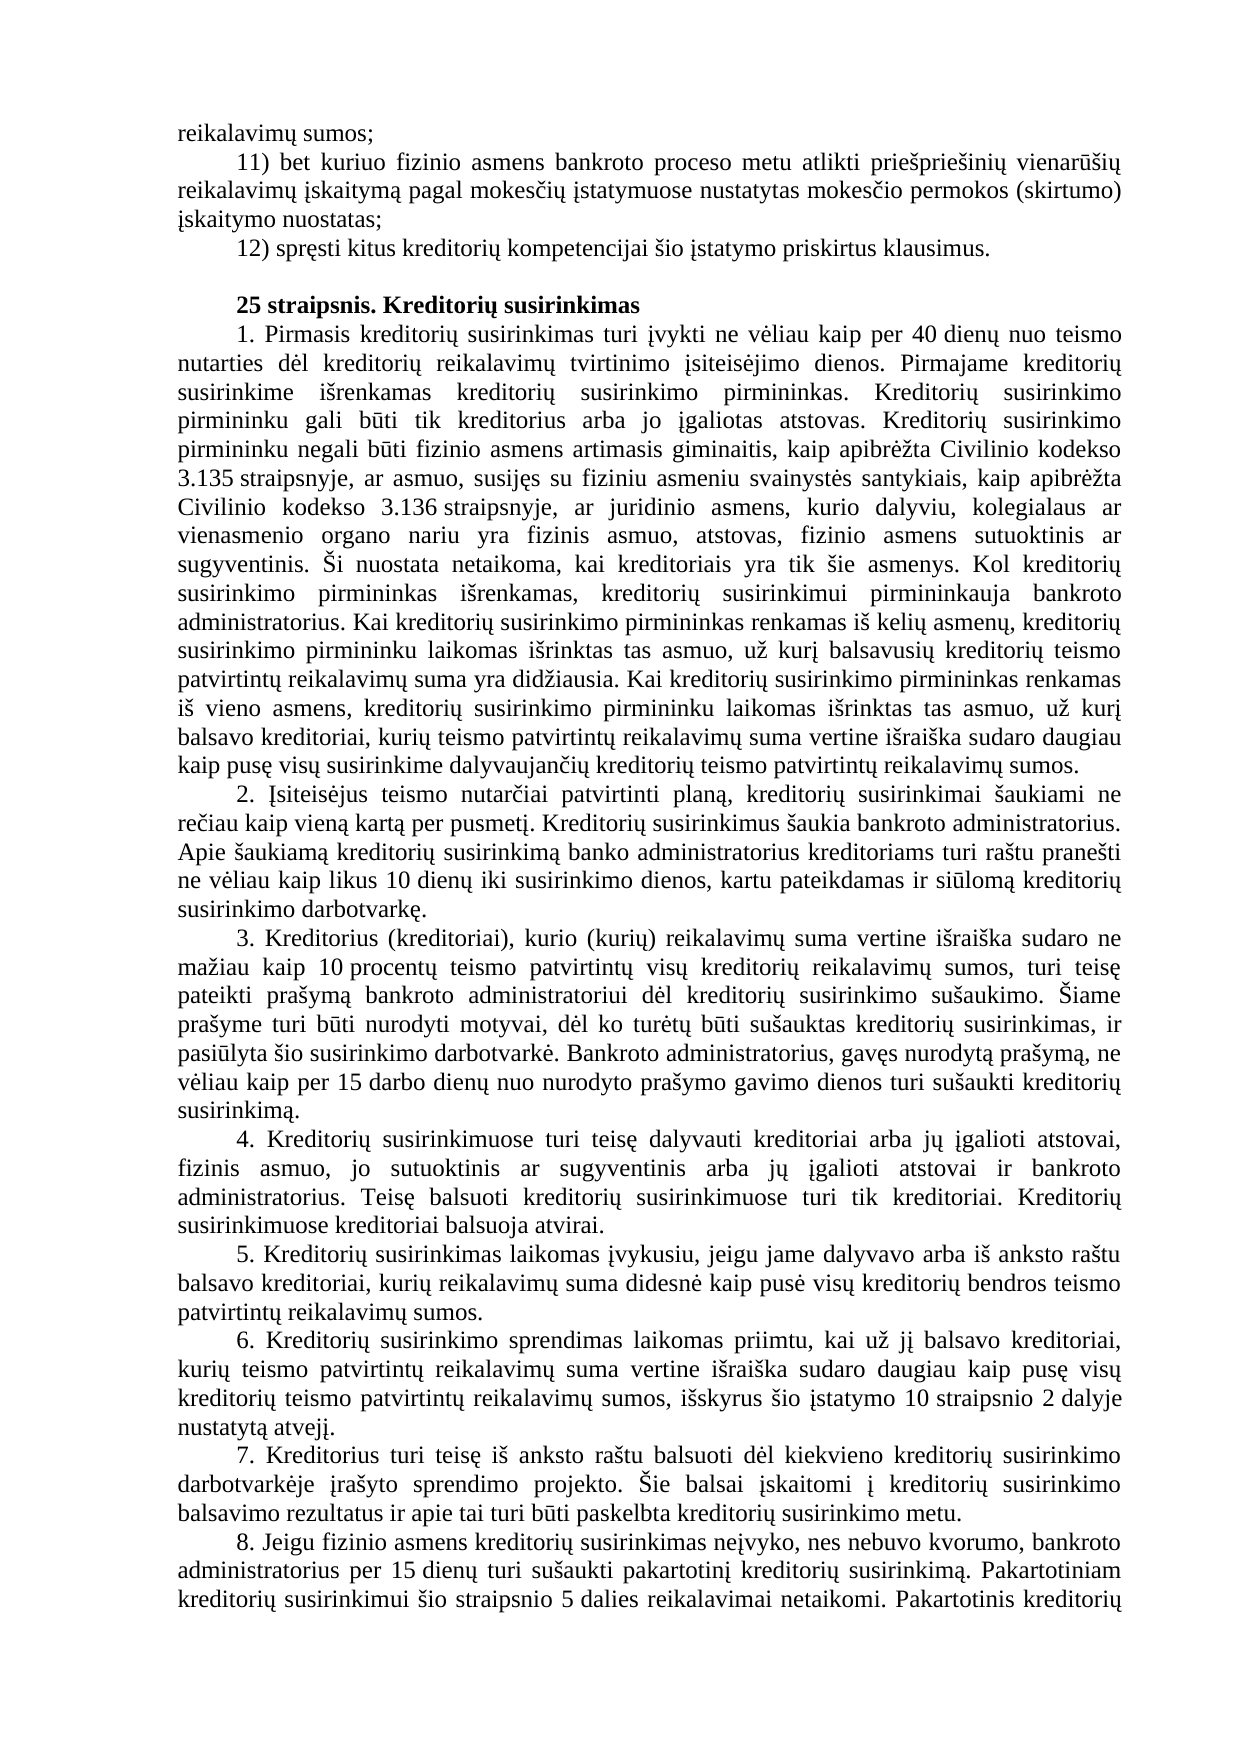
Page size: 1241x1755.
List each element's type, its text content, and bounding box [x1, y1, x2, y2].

text 6. Kreditorių susirinkimo sprendimas laikomas priimtu, kai už jį balsavo kreditoriai, kurių teismo patvirtintų reikalavimų suma vertine išraiška sudaro daugiau kaip pusę visų kreditorių teismo patvirtintų reikalavimų sumos, išskyrus šio įstatymo 10 straipsnio 2 dalyje nustatytą atvejį. [177, 1326, 1122, 1441]
text 2. Įsiteisėjus teismo nutarčiai patvirtinti planą, kreditorių susirinkimai šaukiami ne rečiau kaip vieną kartą per pusmetį. Kreditorių susirinkimus šaukia bankroto administratorius. Apie šaukiamą kreditorių susirinkimą banko administratorius kreditoriams turi raštu pranešti ne vėliau kaip likus 10 dienų iki susirinkimo dienos, kartu pateikdamas ir siūlomą kreditorių susirinkimo darbotvarkę. [177, 779, 1122, 923]
text 8. Jeigu fizinio asmens kreditorių susirinkimas neįvyko, nes nebuvo kvorumo, bankroto administratorius per 15 dienų turi sušaukti pakartotinį kreditorių susirinkimą. Pakartotiniam kreditorių susirinkimui šio straipsnio 5 dalies reikalavimai netaikomi. Pakartotinis kreditorių [177, 1527, 1122, 1613]
text 7. Kreditorius turi teisę iš anksto raštu balsuoti dėl kiekvieno kreditorių susirinkimo darbotvarkėje įrašyto sprendimo projekto. Šie balsai įskaitomi į kreditorių susirinkimo balsavimo rezultatus ir apie tai turi būti paskelbta kreditorių susirinkimo metu. [177, 1441, 1122, 1527]
text 25 straipsnis. Kreditorių susirinkimas [177, 291, 1122, 319]
text 12) spręsti kitus kreditorių kompetencijai šio įstatymo priskirtus klausimus. [177, 233, 1122, 262]
text 11) bet kuriuo fizinio asmens bankroto proceso metu atlikti priešpriešinių vienarūšių reikalavimų įskaitymą pagal mokesčių įstatymuose nustatytas mokesčio permokos (skirtumo) įskaitymo nuostatas; [177, 147, 1122, 233]
text 3. Kreditorius (kreditoriai), kurio (kurių) reikalavimų suma vertine išraiška sudaro ne mažiau kaip 10 procentų teismo patvirtintų visų kreditorių reikalavimų sumos, turi teisę pateikti prašymą bankroto administratoriui dėl kreditorių susirinkimo sušaukimo. Šiame prašyme turi būti nurodyti motyvai, dėl ko turėtų būti sušauktas kreditorių susirinkimas, ir pasiūlyta šio susirinkimo darbotvarkė. Bankroto administratorius, gavęs nurodytą prašymą, ne vėliau kaip per 15 darbo dienų nuo nurodyto prašymo gavimo dienos turi sušaukti kreditorių susirinkimą. [177, 923, 1122, 1124]
text reikalavimų sumos; [177, 118, 1122, 147]
text 5. Kreditorių susirinkimas laikomas įvykusiu, jeigu jame dalyvavo arba iš anksto raštu balsavo kreditoriai, kurių reikalavimų suma didesnė kaip pusė visų kreditorių bendros teismo patvirtintų reikalavimų sumos. [177, 1239, 1122, 1326]
text 4. Kreditorių susirinkimuose turi teisę dalyvauti kreditoriai arba jų įgalioti atstovai, fizinis asmuo, jo sutuoktinis ar sugyventinis arba jų įgalioti atstovai ir bankroto administratorius. Teisę balsuoti kreditorių susirinkimuose turi tik kreditoriai. Kreditorių susirinkimuose kreditoriai balsuoja atvirai. [177, 1124, 1122, 1239]
text 1. Pirmasis kreditorių susirinkimas turi įvykti ne vėliau kaip per 40 dienų nuo teismo nutarties dėl kreditorių reikalavimų tvirtinimo įsiteisėjimo dienos. Pirmajame kreditorių susirinkime išrenkamas kreditorių susirinkimo pirmininkas. Kreditorių susirinkimo pirmininku gali būti tik kreditorius arba jo įgaliotas atstovas. Kreditorių susirinkimo pirmininku negali būti fizinio asmens artimasis giminaitis, kaip apibrėžta Civilinio kodekso 3.135 straipsnyje, ar asmuo, susijęs su fiziniu asmeniu svainystės santykiais, kaip apibrėžta Civilinio kodekso 3.136 straipsnyje, ar juridinio asmens, kurio dalyviu, kolegialaus ar vienasmenio organo nariu yra fizinis asmuo, atstovas, fizinio asmens sutuoktinis ar sugyventinis. Ši nuostata netaikoma, kai kreditoriais yra tik šie asmenys. Kol kreditorių susirinkimo pirmininkas išrenkamas, kreditorių susirinkimui pirmininkauja bankroto administratorius. Kai kreditorių susirinkimo pirmininkas renkamas iš kelių asmenų, kreditorių susirinkimo pirmininku laikomas išrinktas tas asmuo, už kurį balsavusių kreditorių teismo patvirtintų reikalavimų suma yra didžiausia. Kai kreditorių susirinkimo pirmininkas renkamas iš vieno asmens, kreditorių susirinkimo pirmininku laikomas išrinktas tas asmuo, už kurį balsavo kreditoriai, kurių teismo patvirtintų reikalavimų suma vertine išraiška sudaro daugiau kaip pusę visų susirinkime dalyvaujančių kreditorių teismo patvirtintų reikalavimų sumos. [177, 319, 1122, 779]
